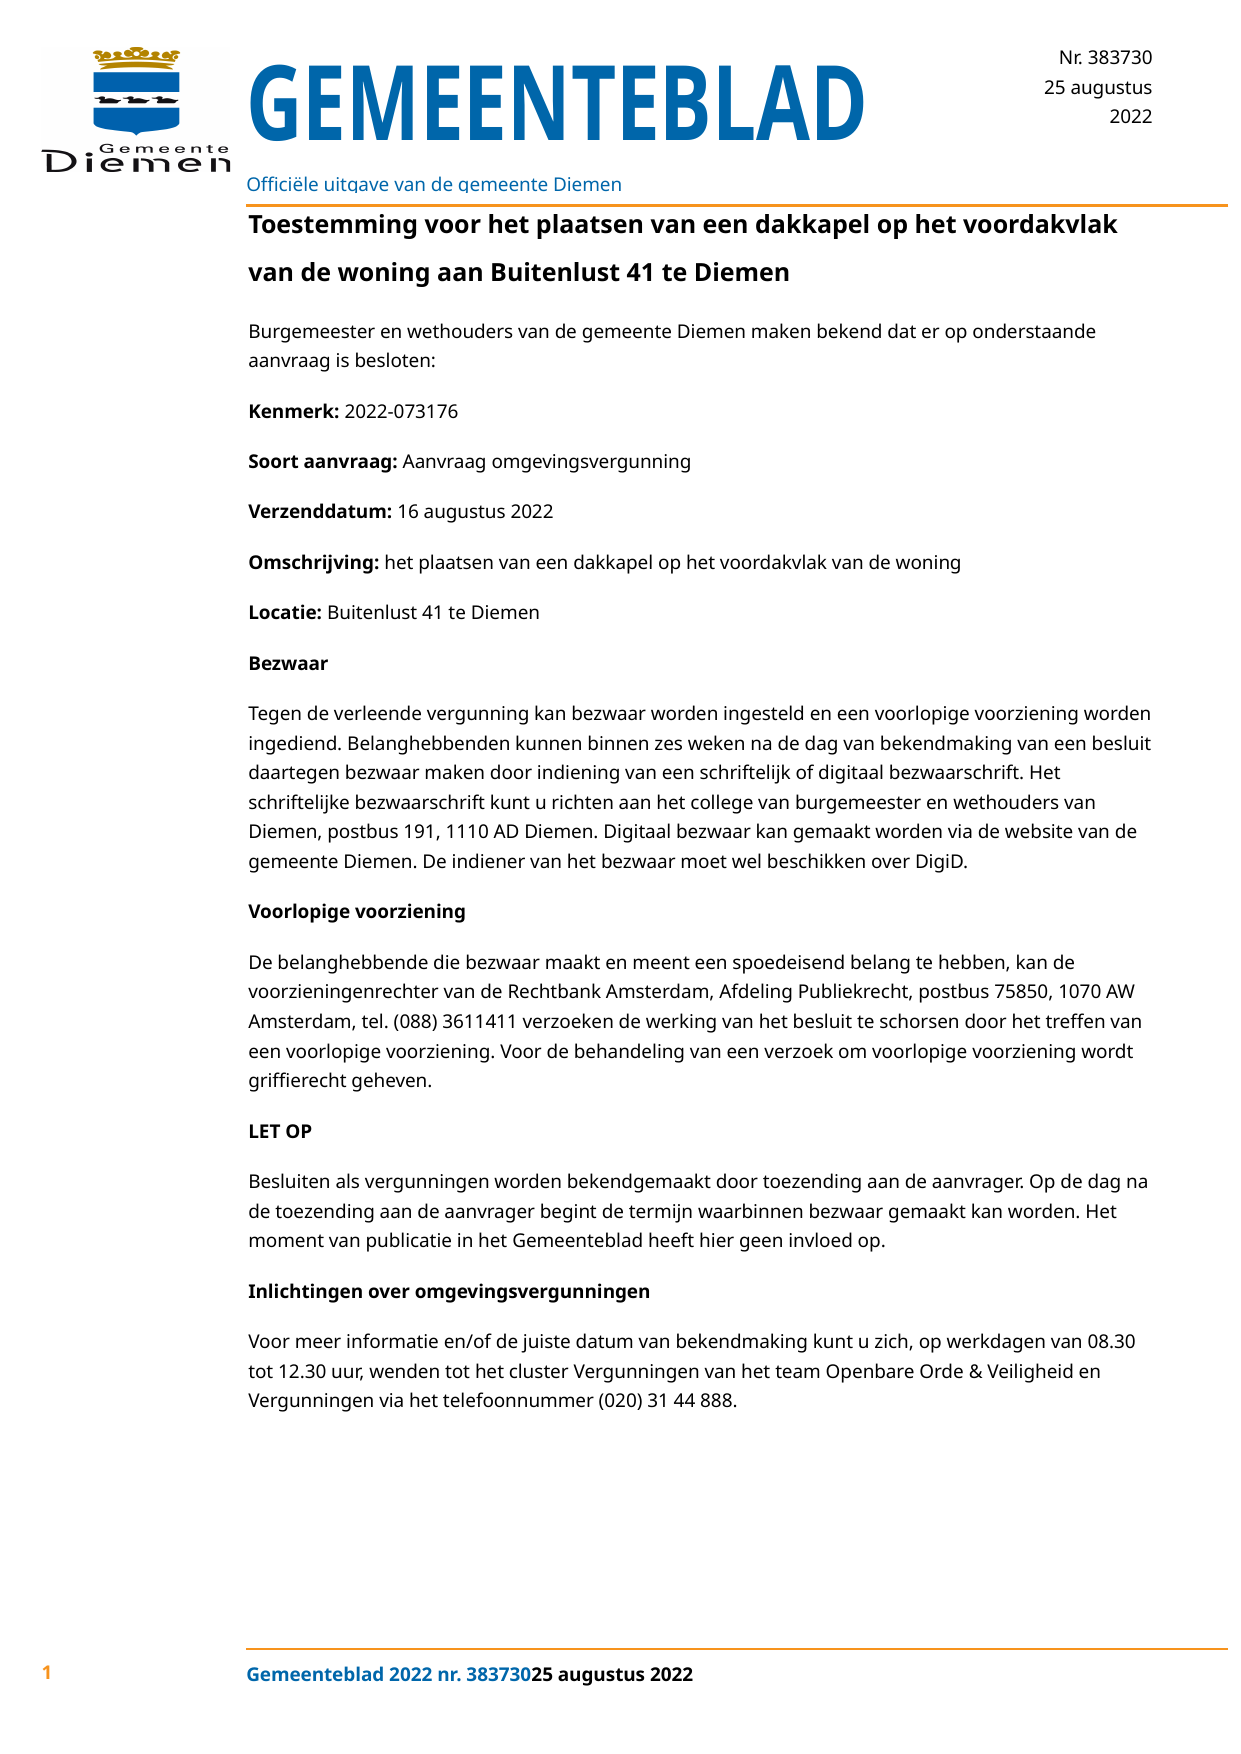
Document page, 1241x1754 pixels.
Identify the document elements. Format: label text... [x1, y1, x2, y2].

text Soort aanvraag: Aanvraag omgevingsvergunning [248, 448, 1152, 474]
picture [41, 47, 231, 172]
text Kenmerk: 2022-073176 [248, 398, 1152, 424]
text LET OP [248, 1118, 1152, 1144]
text Voorlopige voorziening [248, 899, 1152, 924]
text Omschrijving: het plaatsen van een dakkapel op het voordakvlak van de woning [248, 549, 1152, 575]
text Locatie: Buitenlust 41 te Diemen [248, 599, 1152, 625]
text Besluiten als vergunningen worden bekendgemaakt door toezending aan de aanvrager. Op de dag na de toezending aan de aanvrager begint de termijn waarbinnen bezwaar gemaakt kan worden. Het moment van publicatie in het Gemeenteblad heeft hier geen invloed op. [248, 1168, 1152, 1253]
text Verzenddatum: 16 augustus 2022 [248, 499, 1152, 524]
text Bezwaar [248, 650, 1152, 676]
text Tegen de verleende vergunning kan bezwaar worden ingesteld en een voorlopige voorziening worden ingediend. Belanghebbenden kunnen binnen zes weken na de dag van bekendmaking van een besluit daartegen bezwaar maken door indiening van een schriftelijk of digitaal bezwaarschrift. Het schriftelijke bezwaarschrift kunt u richten aan het college van burgemeester en wethouders van Diemen, postbus 191, 1110 AD Diemen. Digitaal bezwaar kan gemaakt worden via de website van de gemeente Diemen. De indiener van het bezwaar moet wel beschikken over DigiD. [248, 700, 1152, 874]
text Burgemeester en wethouders van de gemeente Diemen maken bekend dat er op onderstaande aanvraag is besloten: [248, 318, 1152, 373]
text De belanghebbende die bezwaar maakt en meent een spoedeisend belang te hebben, kan de voorzieningenrechter van de Rechtbank Amsterdam, Afdeling Publiekrecht, postbus 75850, 1070 AW Amsterdam, tel. (088) 3611411 verzoeken de werking van het besluit te schorsen door het treffen van een voorlopige voorziening. Voor de behandeling van een verzoek om voorlopige voorziening wordt griffierecht geheven. [248, 949, 1152, 1093]
text Toestemming voor het plaatsen van een dakkapel op het voordakvlak van de woning aan Buitenlust 41 te Diemen [248, 207, 1152, 288]
text Inlichtingen over omgevingsvergunningen [248, 1278, 1152, 1304]
text Voor meer informatie en/of de juiste datum van bekendmaking kunt u zich, op werkdagen van 08.30 tot 12.30 uur, wenden tot het cluster Vergunningen van het team Openbare Orde & Veiligheid en Vergunningen via het telefoonnummer (020) 31 44 888. [248, 1328, 1152, 1413]
